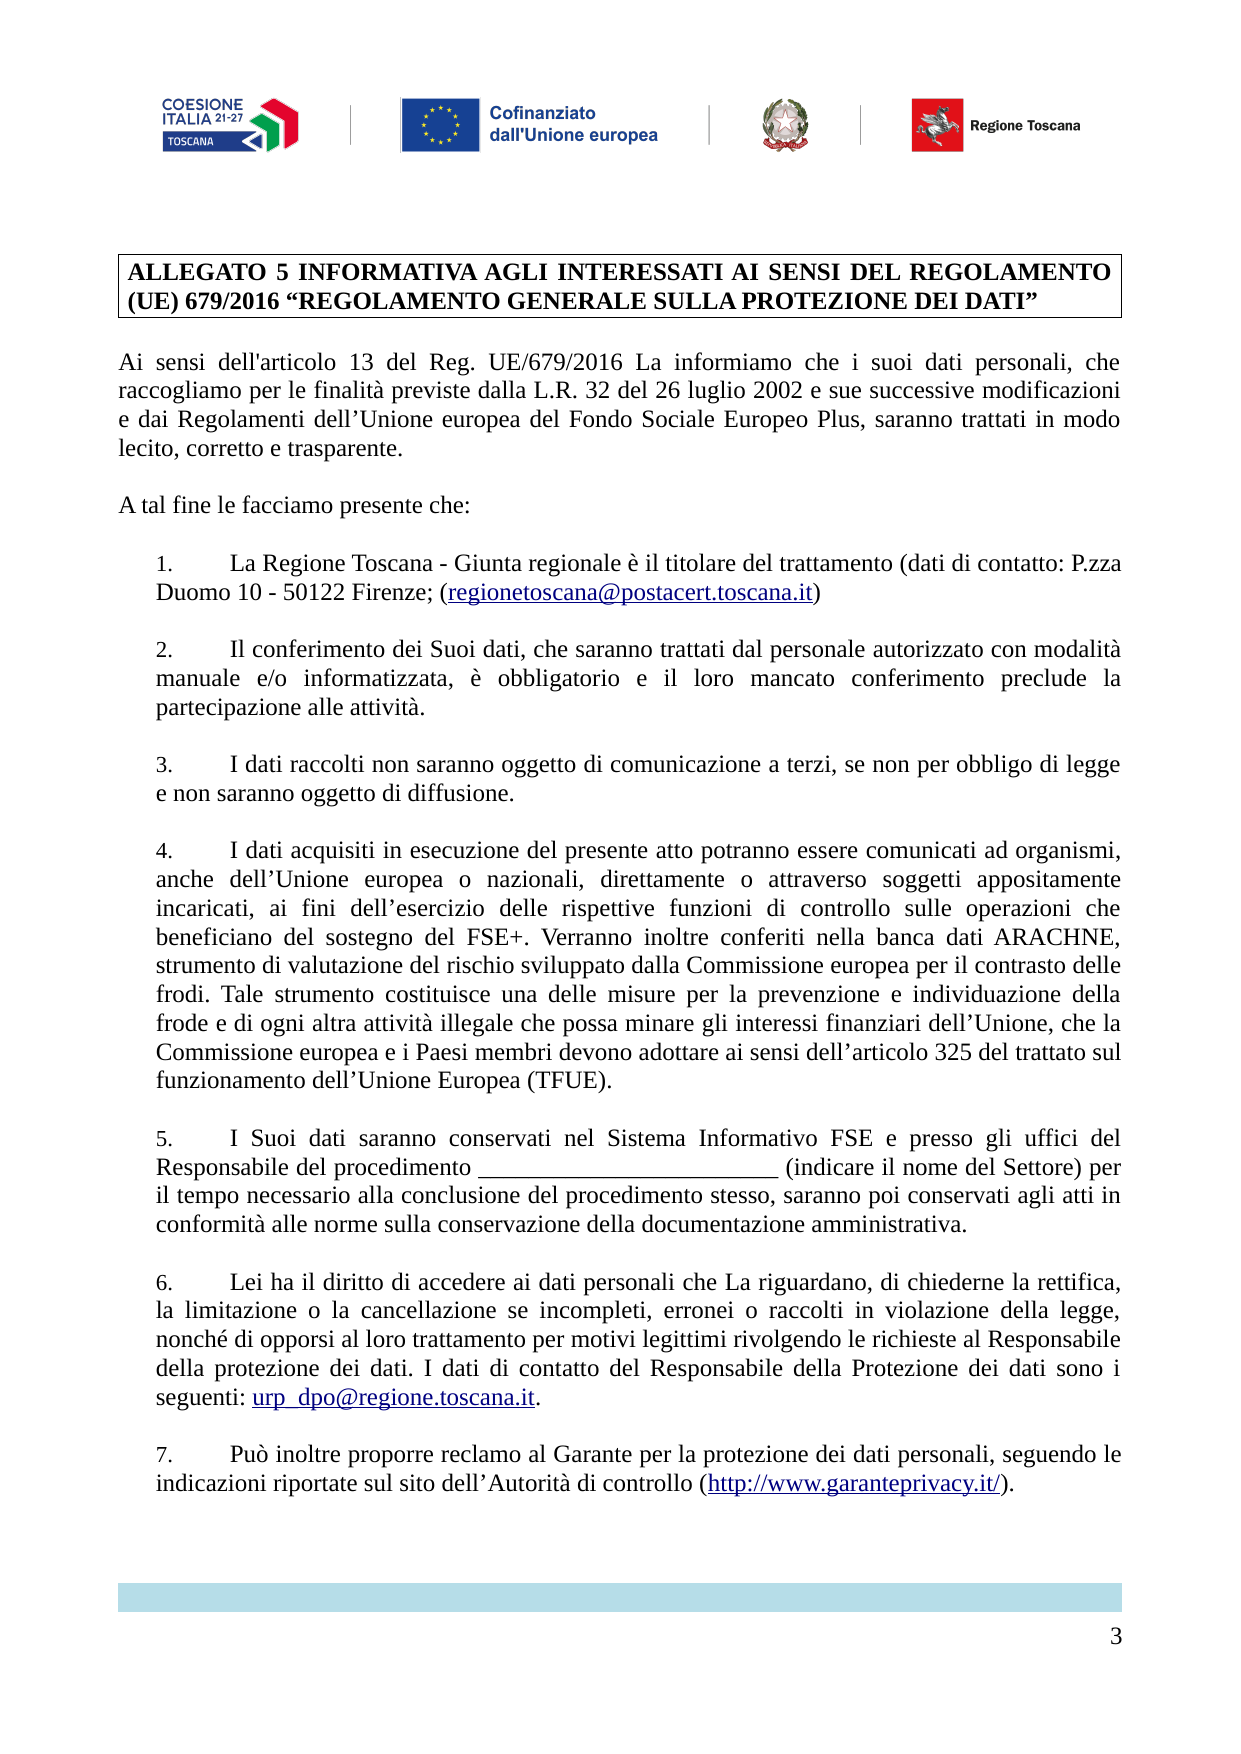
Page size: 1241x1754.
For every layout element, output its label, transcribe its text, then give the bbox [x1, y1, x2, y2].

text A tal fine le facciamo presente che: [118, 490, 1122, 519]
list I dati raccolti non saranno oggetto di comunicazione a terzi, se non per obbligo di legge e non saranno oggetto di diffusione. [156, 749, 1122, 807]
list La Regione Toscana - Giunta regionale è il titolare del trattamento (dati di contatto: P.zza Duomo 10 - 50122 Firenze; (regionetoscana@postacert.toscana.it) [156, 548, 1122, 605]
list I dati acquisiti in esecuzione del presente atto potranno essere comunicati ad organismi, anche dell’Unione europea o nazionali, direttamente o attraverso soggetti appositamente incaricati, ai fini dell’esercizio delle rispettive funzioni di controllo sulle operazioni che beneficiano del sostegno del FSE+. Verranno inoltre conferiti nella banca dati ARACHNE, strumento di valutazione del rischio sviluppato dalla Commissione europea per il contrasto delle frodi. Tale strumento costituisce una delle misure per la prevenzione e individuazione della frode e di ogni altra attività illegale che possa minare gli interessi finanziari dell’Unione, che la Commissione europea e i Paesi membri devono adottare ai sensi dell’articolo 325 del trattato sul funzionamento dell’Unione Europea (TFUE). [156, 835, 1122, 1094]
list Lei ha il diritto di accedere ai dati personali che La riguardano, di chiederne la rettifica, la limitazione o la cancellazione se incompleti, erronei o raccolti in violazione della legge, nonché di opporsi al loro trattamento per motivi legittimi rivolgendo le richieste al Responsabile della protezione dei dati. I dati di contatto del Responsabile della Protezione dei dati sono i seguenti: urp_dpo@regione.toscana.it. [156, 1267, 1122, 1410]
list Il conferimento dei Suoi dati, che saranno trattati dal personale autorizzato con modalità manuale e/o informatizzata, è obbligatorio e il loro mancato conferimento preclude la partecipazione alle attività. [156, 634, 1122, 720]
text Ai sensi dell'articolo 13 del Reg. UE/679/2016 La informiamo che i suoi dati personali, che raccogliamo per le finalità previste dalla L.R. 32 del 26 luglio 2002 e sue successive modificazioni e dai Regolamenti dell’Unione europea del Fondo Sociale Europeo Plus, saranno trattati in modo lecito, corretto e trasparente. [118, 347, 1122, 462]
text ALLEGATO 5 INFORMATIVA AGLI INTERESSATI AI SENSI DEL REGOLAMENTO (UE) 679/2016 “REGOLAMENTO GENERALE SULLA PROTEZIONE DEI DATI” [119, 255, 1121, 317]
list I Suoi dati saranno conservati nel Sistema Informativo FSE e presso gli uffici del Responsabile del procedimento ________________________ (indicare il nome del Settore) per il tempo necessario alla conclusione del procedimento stesso, saranno poi conservati agli atti in conformità alle norme sulla conservazione della documentazione amministrativa. [156, 1123, 1122, 1238]
list Può inoltre proporre reclamo al Garante per la protezione dei dati personali, seguendo le indicazioni riportate sul sito dell’Autorità di controllo (http://www.garanteprivacy.it/). [156, 1439, 1122, 1497]
